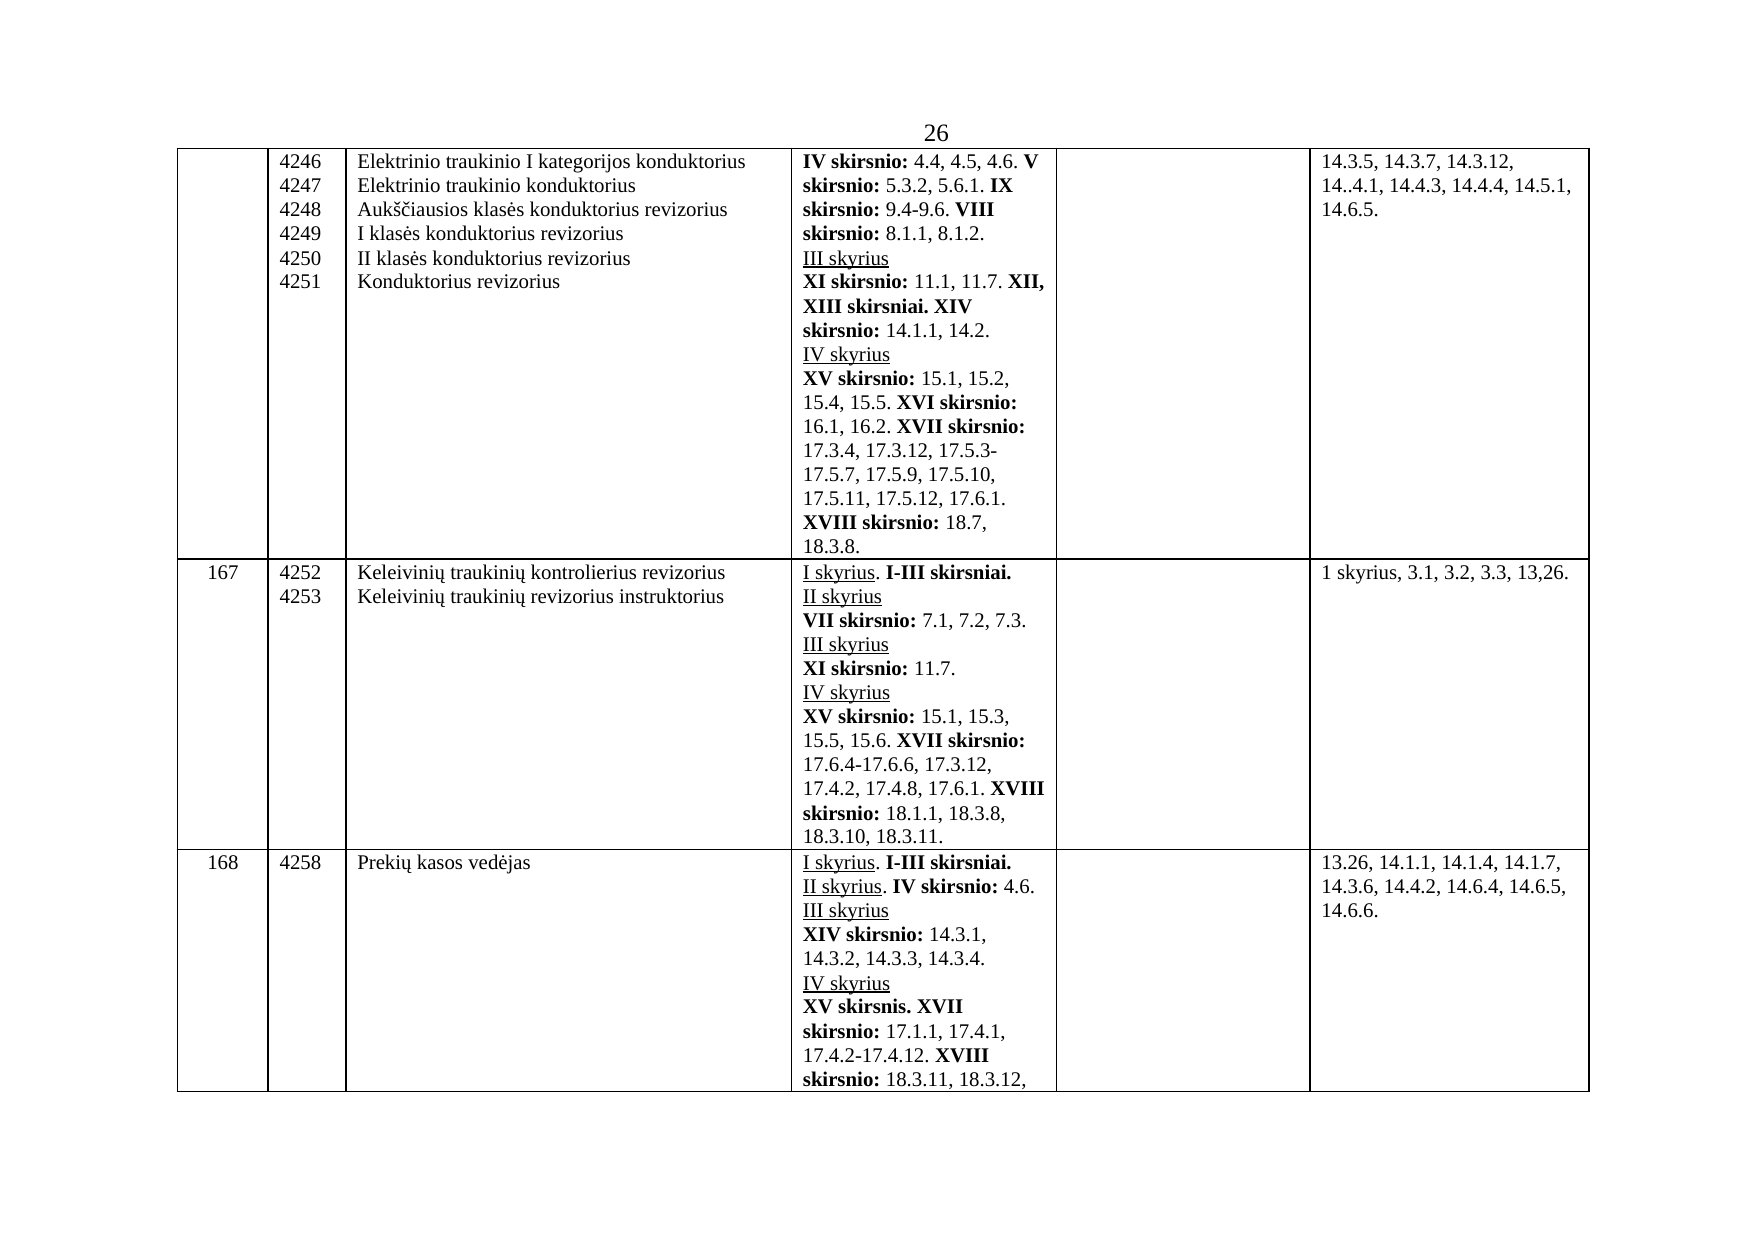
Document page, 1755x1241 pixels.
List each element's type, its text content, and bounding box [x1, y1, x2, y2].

table_cell 4252 4253 [269, 560, 345, 848]
table_cell 168 [178, 850, 267, 1091]
table_cell [1057, 560, 1309, 848]
table_cell 4246 4247 4248 4249 4250 4251 [269, 149, 345, 558]
table_cell Keleivinių traukinių kontrolierius revizorius Keleivinių traukinių revizorius instruktorius [347, 560, 791, 848]
table_cell [1590, 849, 1595, 1091]
table_cell [1590, 148, 1595, 558]
table_cell [1057, 850, 1309, 1091]
table_cell 167 [178, 560, 267, 848]
table_cell 14.3.5, 14.3.7, 14.3.12, 14..4.1, 14.4.3, 14.4.4, 14.5.1, 14.6.5. [1311, 149, 1588, 558]
table_cell 1 skyrius, 3.1, 3.2, 3.3, 13,26. [1311, 560, 1588, 848]
table_cell [1057, 149, 1309, 558]
table_cell [1590, 558, 1595, 848]
table_cell I skyrius. I-III skirsniai. II skyrius. IV skirsnio: 4.6. III skyrius XIV skirsnio: 14.3.1, 14.3.2, 14.3.3, 14.3.4. IV skyrius XV skirsnis. XVII skirsnio: 17.1.1, 17.4.1, 17.4.2-17.4.12. XVIII skirsnio: 18.3.11, 18.3.12, [792, 850, 1056, 1091]
table_cell [178, 149, 267, 558]
table_cell I skyrius. I-III skirsniai. II skyrius VII skirsnio: 7.1, 7.2, 7.3. III skyrius XI skirsnio: 11.7. IV skyrius XV skirsnio: 15.1, 15.3, 15.5, 15.6. XVII skirsnio: 17.6.4-17.6.6, 17.3.12, 17.4.2, 17.4.8, 17.6.1. XVIII skirsnio: 18.1.1, 18.3.8, 18.3.10, 18.3.11. [792, 560, 1056, 848]
table_cell Elektrinio traukinio I kategorijos konduktorius Elektrinio traukinio konduktorius Aukščiausios klasės konduktorius revizorius I klasės konduktorius revizorius II klasės konduktorius revizorius Konduktorius revizorius [347, 149, 791, 558]
table_cell IV skirsnio: 4.4, 4.5, 4.6. V skirsnio: 5.3.2, 5.6.1. IX skirsnio: 9.4-9.6. VIII skirsnio: 8.1.1, 8.1.2. III skyrius XI skirsnio: 11.1, 11.7. XII, XIII skirsniai. XIV skirsnio: 14.1.1, 14.2. IV skyrius XV skirsnio: 15.1, 15.2, 15.4, 15.5. XVI skirsnio: 16.1, 16.2. XVII skirsnio: 17.3.4, 17.3.12, 17.5.3-17.5.7, 17.5.9, 17.5.10, 17.5.11, 17.5.12, 17.6.1. XVIII skirsnio: 18.7, 18.3.8. [792, 149, 1056, 558]
table_cell 4258 [269, 850, 345, 1091]
table_cell 13.26, 14.1.1, 14.1.4, 14.1.7, 14.3.6, 14.4.2, 14.6.4, 14.6.5, 14.6.6. [1311, 850, 1588, 1091]
table_cell Prekių kasos vedėjas [347, 850, 791, 1091]
